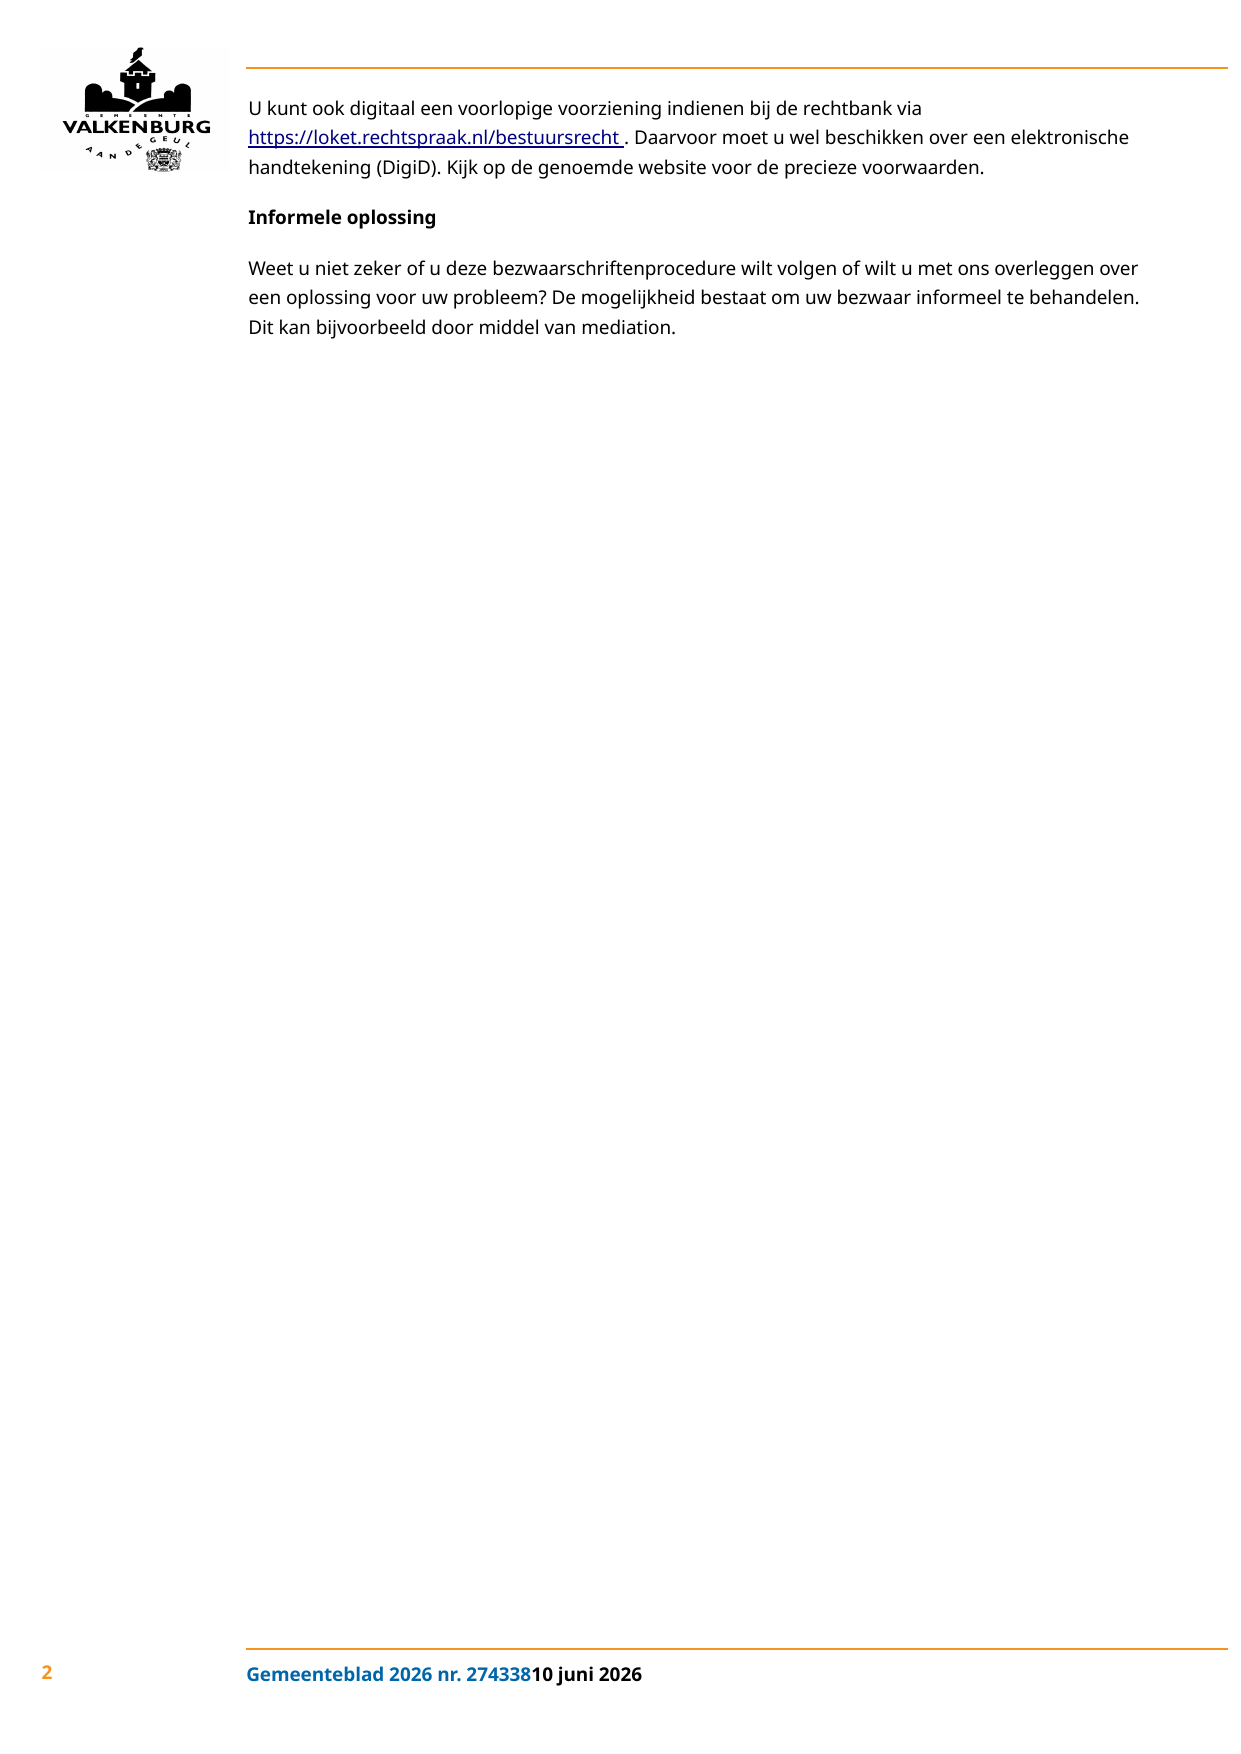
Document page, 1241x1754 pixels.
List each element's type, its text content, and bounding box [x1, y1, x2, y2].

text U kunt ook digitaal een voorlopige voorziening indienen bij de rechtbank via https://loket.rechtspraak.nl/bestuursrecht . Daarvoor moet u wel beschikken over een elektronische handtekening (DigiD). Kijk op de genoemde website voor de precieze voorwaarden. [248, 95, 1152, 180]
text Weet u niet zeker of u deze bezwaarschriftenprocedure wilt volgen of wilt u met ons overleggen over een oplossing voor uw probleem? De mogelijkheid bestaat om uw bezwaar informeel te behandelen. Dit kan bijvoorbeeld door middel van mediation. [248, 255, 1152, 340]
text Informele oplossing [248, 204, 1152, 230]
picture [41, 47, 231, 172]
